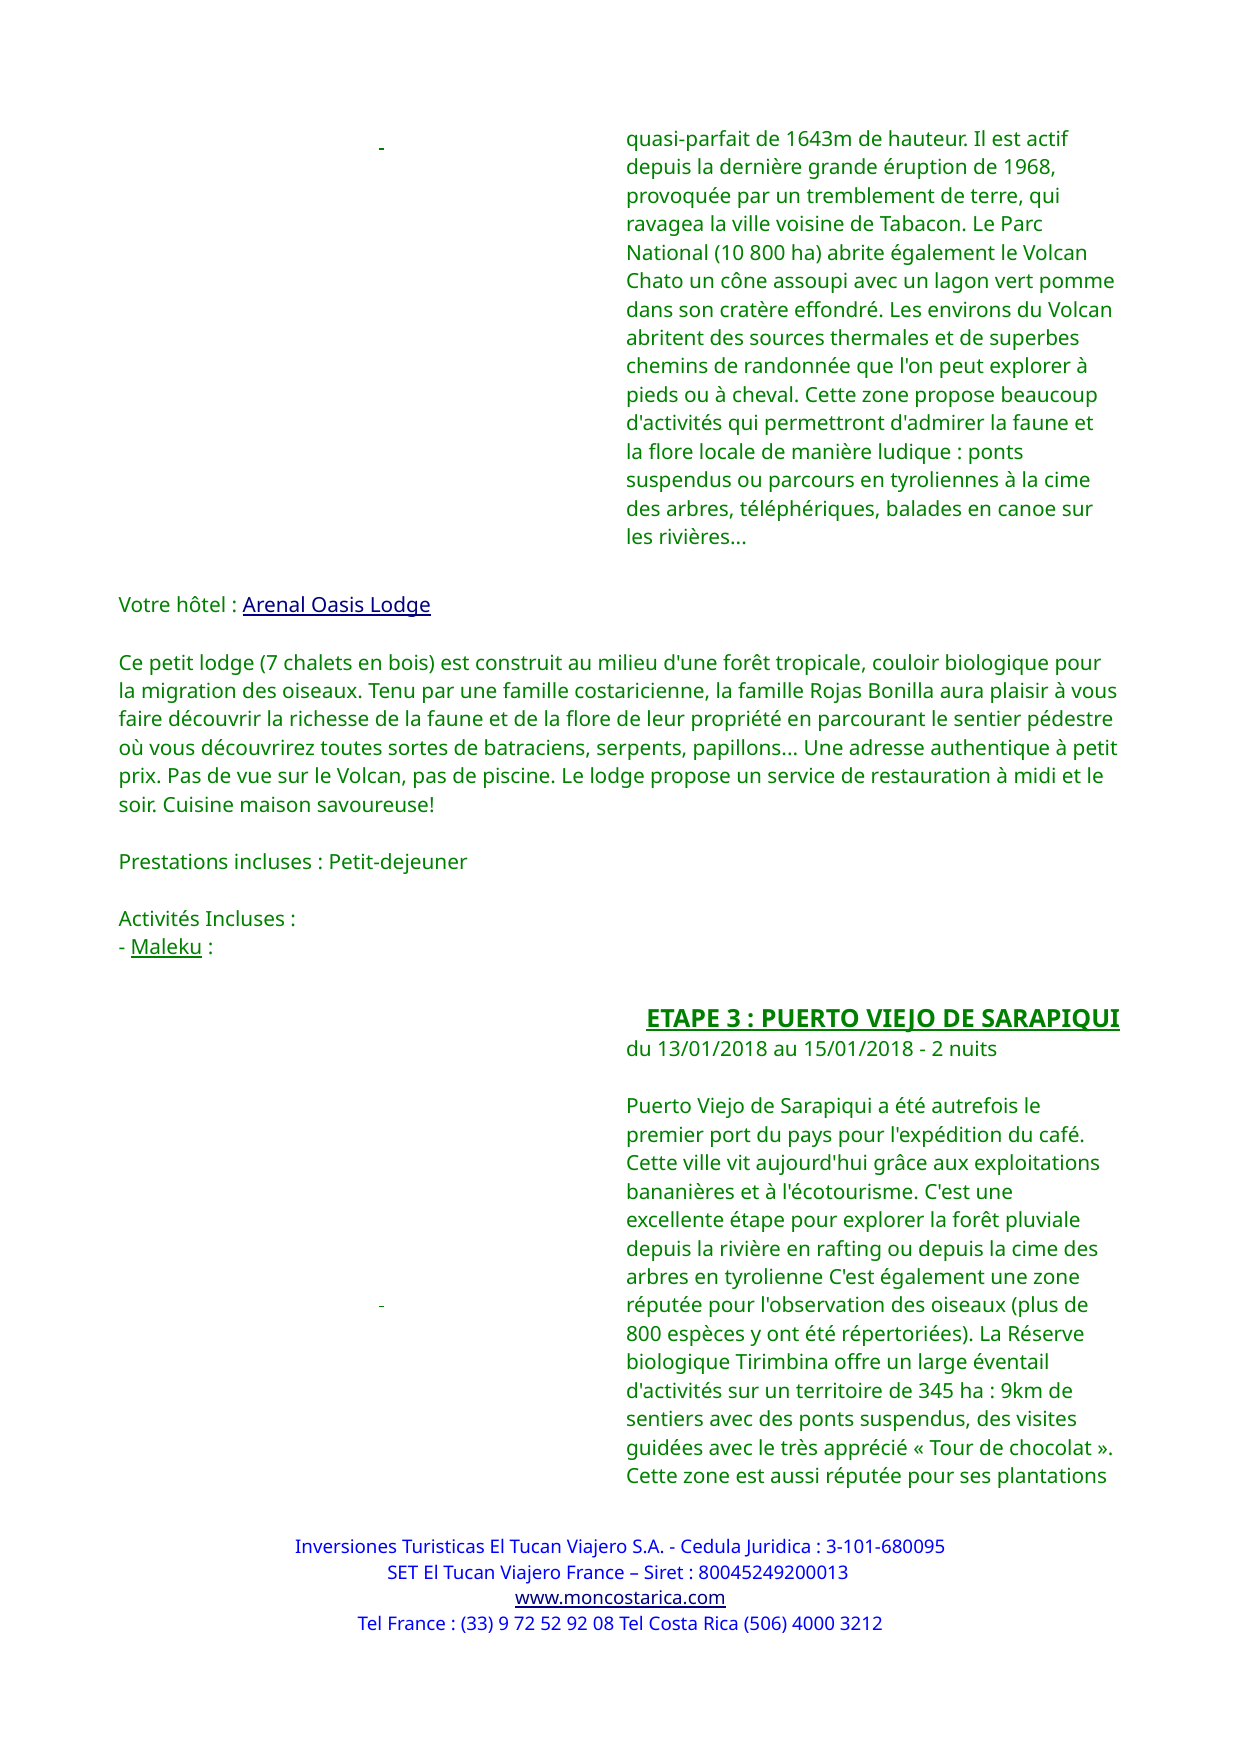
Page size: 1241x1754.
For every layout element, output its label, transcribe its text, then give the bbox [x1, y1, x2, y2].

table_header quasi-parfait de 1643m de hauteur. Il est actif depuis la dernière grande éruption de 1968, provoquée par un tremblement de terre, qui ravagea la ville voisine de Tabacon. Le Parc National (10 800 ha) abrite également le Volcan Chato un cône assoupi avec un lagon vert pomme dans son cratère effondré. Les environs du Volcan abritent des sources thermales et de superbes chemins de randonnée que l'on peut explorer à pieds ou à cheval. Cette zone propose beaucoup d'activités qui permettront d'admirer la faune et la flore locale de manière ludique : ponts suspendus ou parcours en tyroliennes à la cime des arbres, téléphériques, balades en canoe sur les rivières... [620, 118, 1122, 556]
text Votre hôtel : Arenal Oasis Lodge [118, 590, 1122, 619]
table_header [118, 995, 620, 1495]
text Prestations incluses : Petit-dejeuner [118, 847, 1122, 875]
text Activités Incluses : [118, 904, 1122, 932]
table_header [118, 118, 620, 556]
text - Maleku : [118, 932, 1122, 961]
text Ce petit lodge (7 chalets en bois) est construit au milieu d'une forêt tropicale, couloir biologique pour la migration des oiseaux. Tenu par une famille costaricienne, la famille Rojas Bonilla aura plaisir à vous faire découvrir la richesse de la faune et de la flore de leur propriété en parcourant le sentier pédestre où vous découvrirez toutes sortes de batraciens, serpents, papillons... Une adresse authentique à petit prix. Pas de vue sur le Volcan, pas de piscine. Le lodge propose un service de restauration à midi et le soir. Cuisine maison savoureuse! [118, 648, 1122, 818]
table_header ETAPE 3 : PUERTO VIEJO DE SARAPIQUI du 13/01/2018 au 15/01/2018 - 2 nuits Puerto Viejo de Sarapiqui a été autrefois le premier port du pays pour l'expédition du café. Cette ville vit aujourd'hui grâce aux exploitations bananières et à l'écotourisme. C'est une excellente étape pour explorer la forêt pluviale depuis la rivière en rafting ou depuis la cime des arbres en tyrolienne C'est également une zone réputée pour l'observation des oiseaux (plus de 800 espèces y ont été répertoriées). La Réserve biologique Tirimbina offre un large éventail d'activités sur un territoire de 345 ha : 9km de sentiers avec des ponts suspendus, des visites guidées avec le très apprécié « Tour de chocolat ». Cette zone est aussi réputée pour ses plantations [620, 995, 1122, 1495]
